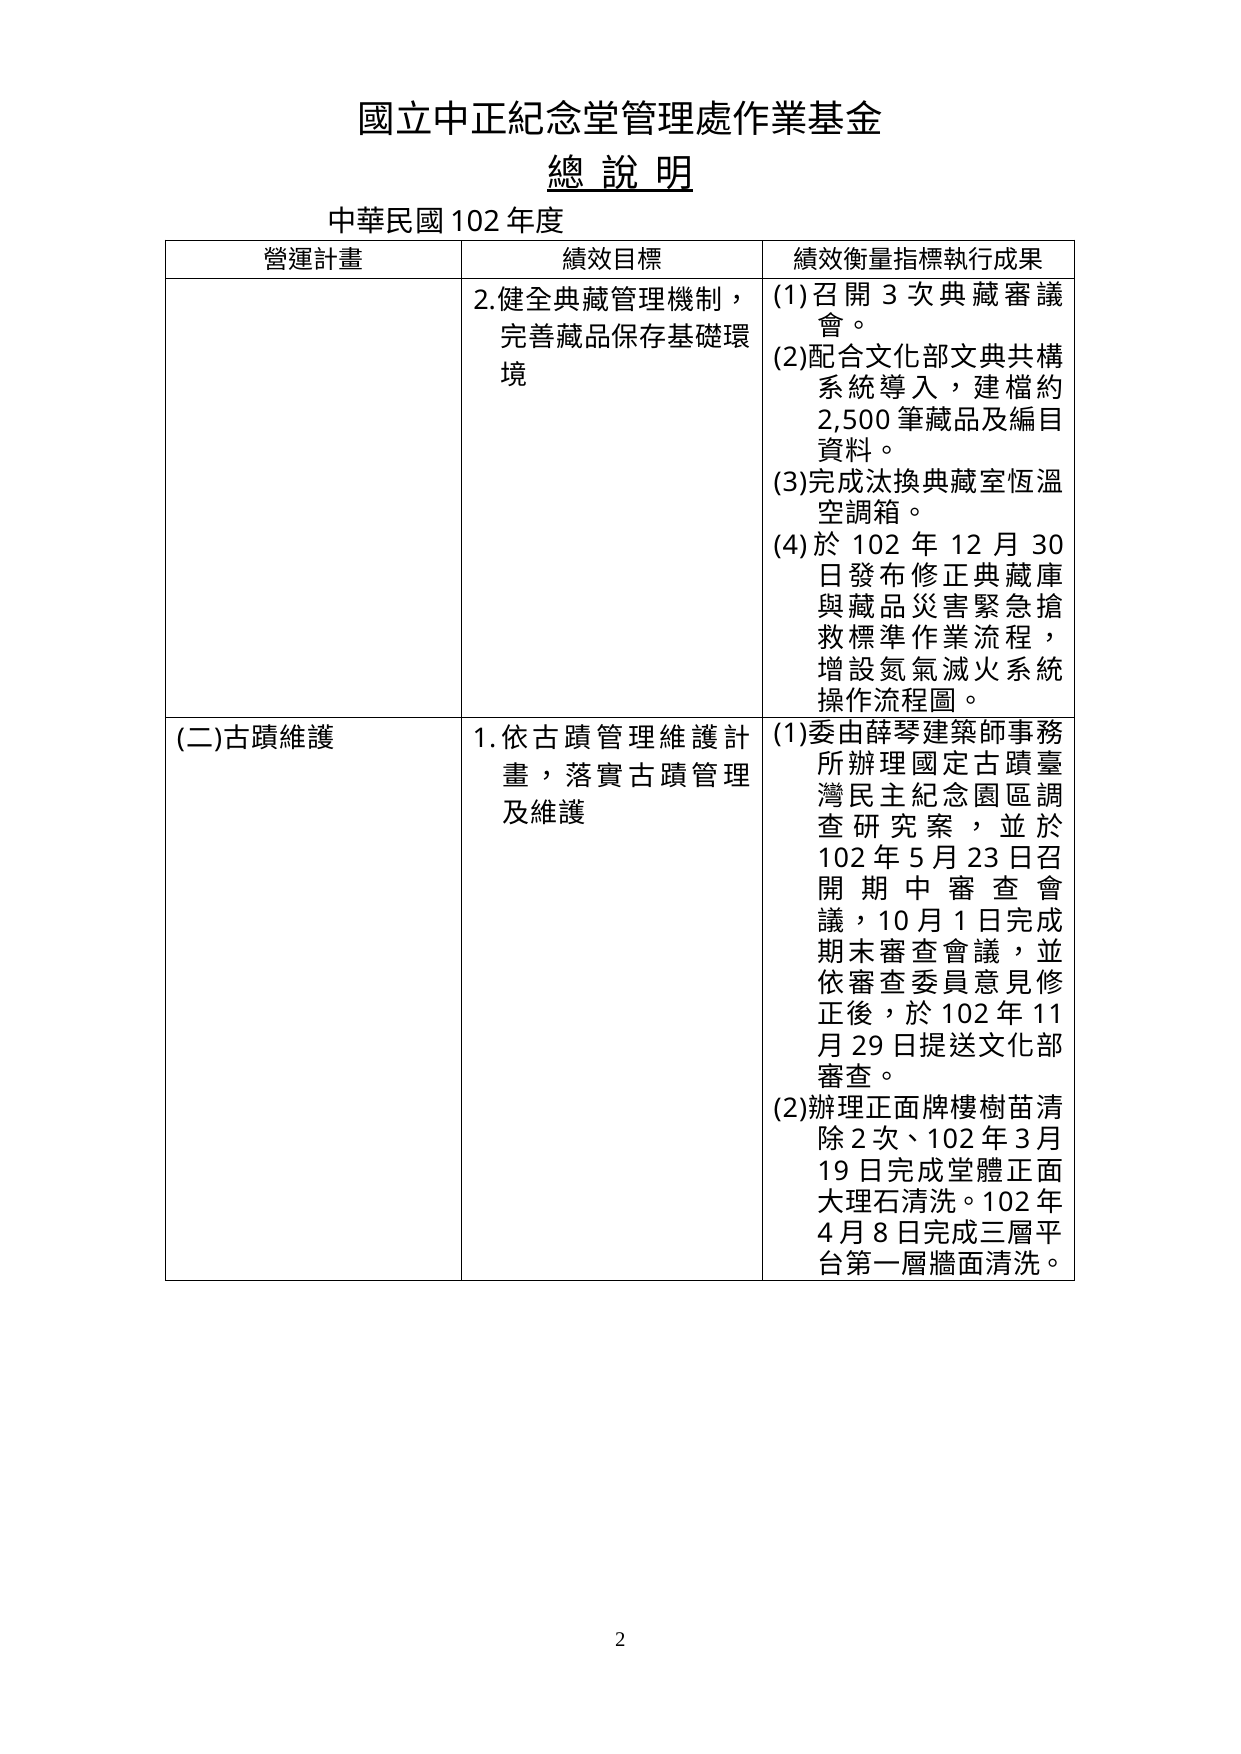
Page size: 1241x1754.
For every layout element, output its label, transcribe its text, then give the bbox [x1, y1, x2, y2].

table_header 營運計畫 [166, 241, 461, 278]
table_header 績效目標 [462, 241, 762, 278]
table_cell (1)召開3次典藏審議會。 (2)配合文化部文典共構系統導入，建檔約2,500筆藏品及編目資料。 (3)完成汰換典藏室恆溫空調箱。 (4)於102年12月30日發布修正典藏庫與藏品災害緊急搶救標準作業流程，增設氮氣滅火系統操作流程圖。 [763, 279, 1074, 717]
table_cell 2.健全典藏管理機制，完善藏品保存基礎環境 [462, 279, 762, 717]
table_cell [166, 279, 461, 717]
table_cell (1)委由薛琴建築師事務所辦理國定古蹟臺灣民主紀念園區調查研究案，並於102年5月23日召開期中審查會議，10月1日完成期末審查會議，並依審查委員意見修正後，於102年11月29日提送文化部審查。 (2)辦理正面牌樓樹苗清除2次、102年3月19日完成堂體正面大理石清洗。102年4月8日完成三層平台第一層牆面清洗。 [763, 718, 1074, 1280]
table_cell 1.依古蹟管理維護計畫，落實古蹟管理及維護 [462, 718, 762, 1280]
table_header 績效衡量指標執行成果 [763, 241, 1074, 278]
table_cell (二)古蹟維護 [166, 718, 461, 1280]
